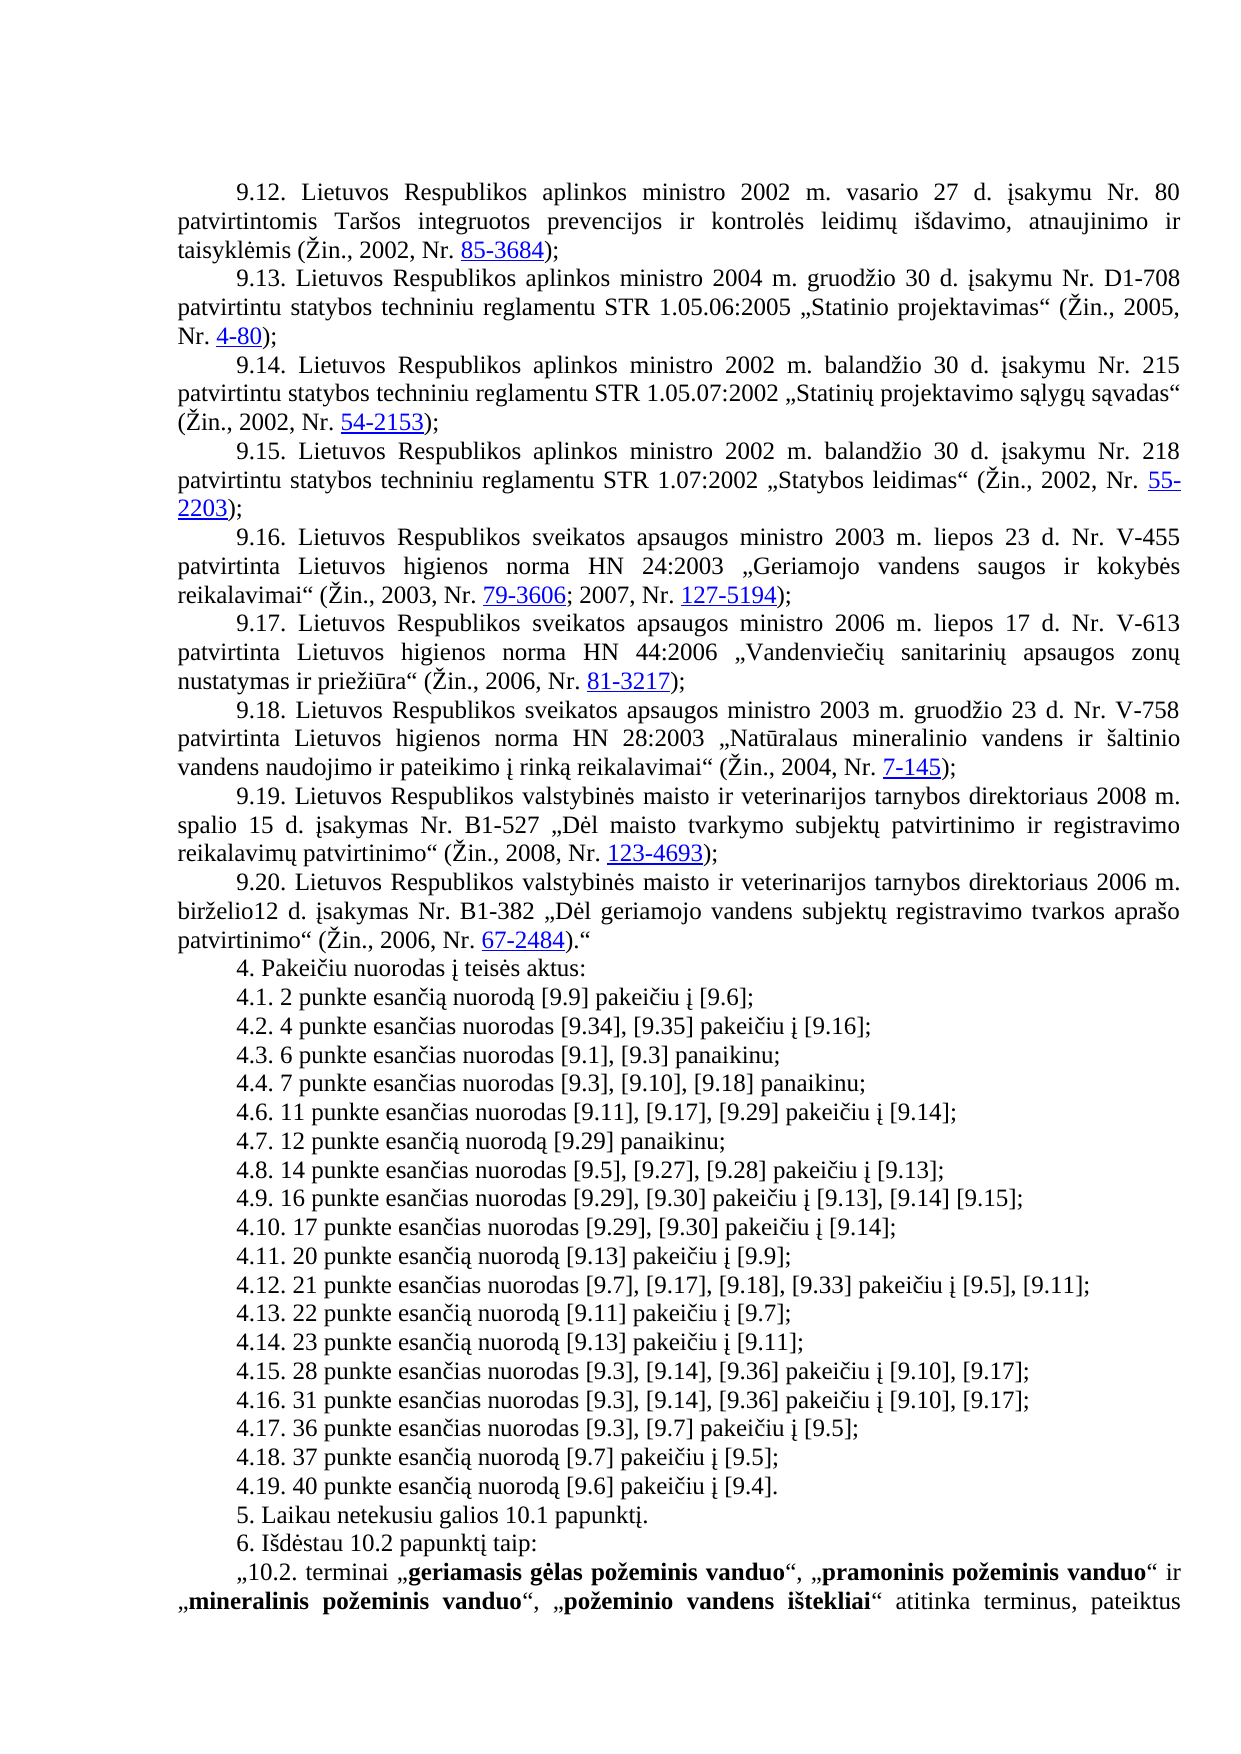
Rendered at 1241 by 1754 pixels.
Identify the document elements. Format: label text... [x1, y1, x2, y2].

text 4.1. 2 punkte esančią nuorodą [9.9] pakeičiu į [9.6]; [177, 982, 1181, 1011]
text „10.2. terminai „geriamasis gėlas požeminis vanduo“, „pramoninis požeminis vanduo“ ir „mineralinis požeminis vanduo“, „požeminio vandens ištekliai“ atitinka terminus, pateiktus [177, 1557, 1181, 1615]
text 9.20. Lietuvos Respublikos valstybinės maisto ir veterinarijos tarnybos direktoriaus 2006 m. birželio12 d. įsakymas Nr. B1-382 „Dėl geriamojo vandens subjektų registravimo tvarkos aprašo patvirtinimo“ (Žin., 2006, Nr. 67-2484).“ [177, 867, 1181, 953]
text 4.10. 17 punkte esančias nuorodas [9.29], [9.30] pakeičiu į [9.14]; [177, 1212, 1181, 1241]
text 4.8. 14 punkte esančias nuorodas [9.5], [9.27], [9.28] pakeičiu į [9.13]; [177, 1155, 1181, 1183]
text 9.14. Lietuvos Respublikos aplinkos ministro 2002 m. balandžio 30 d. įsakymu Nr. 215 patvirtintu statybos techniniu reglamentu STR 1.05.07:2002 „Statinių projektavimo sąlygų sąvadas“ (Žin., 2002, Nr. 54-2153); [177, 350, 1181, 436]
text 4.13. 22 punkte esančią nuorodą [9.11] pakeičiu į [9.7]; [177, 1298, 1181, 1327]
text 4. Pakeičiu nuorodas į teisės aktus: [177, 953, 1181, 982]
text 9.17. Lietuvos Respublikos sveikatos apsaugos ministro 2006 m. liepos 17 d. Nr. V-613 patvirtinta Lietuvos higienos norma HN 44:2006 „Vandenviečių sanitarinių apsaugos zonų nustatymas ir priežiūra“ (Žin., 2006, Nr. 81-3217); [177, 608, 1181, 695]
text 4.16. 31 punkte esančias nuorodas [9.3], [9.14], [9.36] pakeičiu į [9.10], [9.17]; [177, 1385, 1181, 1413]
text 4.9. 16 punkte esančias nuorodas [9.29], [9.30] pakeičiu į [9.13], [9.14] [9.15]; [177, 1183, 1181, 1212]
text 9.16. Lietuvos Respublikos sveikatos apsaugos ministro 2003 m. liepos 23 d. Nr. V-455 patvirtinta Lietuvos higienos norma HN 24:2003 „Geriamojo vandens saugos ir kokybės reikalavimai“ (Žin., 2003, Nr. 79-3606; 2007, Nr. 127-5194); [177, 522, 1181, 608]
text 4.18. 37 punkte esančią nuorodą [9.7] pakeičiu į [9.5]; [177, 1442, 1181, 1471]
text 4.12. 21 punkte esančias nuorodas [9.7], [9.17], [9.18], [9.33] pakeičiu į [9.5], [9.11]; [177, 1270, 1181, 1298]
text 4.3. 6 punkte esančias nuorodas [9.1], [9.3] panaikinu; [177, 1040, 1181, 1068]
text 9.19. Lietuvos Respublikos valstybinės maisto ir veterinarijos tarnybos direktoriaus 2008 m. spalio 15 d. įsakymas Nr. B1-527 „Dėl maisto tvarkymo subjektų patvirtinimo ir registravimo reikalavimų patvirtinimo“ (Žin., 2008, Nr. 123-4693); [177, 781, 1181, 867]
text 4.2. 4 punkte esančias nuorodas [9.34], [9.35] pakeičiu į [9.16]; [177, 1011, 1181, 1040]
text 4.14. 23 punkte esančią nuorodą [9.13] pakeičiu į [9.11]; [177, 1327, 1181, 1356]
text 9.12. Lietuvos Respublikos aplinkos ministro 2002 m. vasario 27 d. įsakymu Nr. 80 patvirtintomis Taršos integruotos prevencijos ir kontrolės leidimų išdavimo, atnaujinimo ir taisyklėmis (Žin., 2002, Nr. 85-3684); [177, 177, 1181, 263]
text 9.15. Lietuvos Respublikos aplinkos ministro 2002 m. balandžio 30 d. įsakymu Nr. 218 patvirtintu statybos techniniu reglamentu STR 1.07:2002 „Statybos leidimas“ (Žin., 2002, Nr. 55-2203); [177, 436, 1181, 522]
text 4.6. 11 punkte esančias nuorodas [9.11], [9.17], [9.29] pakeičiu į [9.14]; [177, 1097, 1181, 1126]
text 4.15. 28 punkte esančias nuorodas [9.3], [9.14], [9.36] pakeičiu į [9.10], [9.17]; [177, 1356, 1181, 1385]
text 4.4. 7 punkte esančias nuorodas [9.3], [9.10], [9.18] panaikinu; [177, 1068, 1181, 1097]
text 9.13. Lietuvos Respublikos aplinkos ministro 2004 m. gruodžio 30 d. įsakymu Nr. D1-708 patvirtintu statybos techniniu reglamentu STR 1.05.06:2005 „Statinio projektavimas“ (Žin., 2005, Nr. 4-80); [177, 263, 1181, 350]
text 4.7. 12 punkte esančią nuorodą [9.29] panaikinu; [177, 1126, 1181, 1155]
text 4.19. 40 punkte esančią nuorodą [9.6] pakeičiu į [9.4]. [177, 1471, 1181, 1500]
text 4.17. 36 punkte esančias nuorodas [9.3], [9.7] pakeičiu į [9.5]; [177, 1413, 1181, 1442]
text 9.18. Lietuvos Respublikos sveikatos apsaugos ministro 2003 m. gruodžio 23 d. Nr. V-758 patvirtinta Lietuvos higienos norma HN 28:2003 „Natūralaus mineralinio vandens ir šaltinio vandens naudojimo ir pateikimo į rinką reikalavimai“ (Žin., 2004, Nr. 7-145); [177, 695, 1181, 781]
text 4.11. 20 punkte esančią nuorodą [9.13] pakeičiu į [9.9]; [177, 1241, 1181, 1270]
text 6. Išdėstau 10.2 papunktį taip: [177, 1528, 1181, 1557]
text 5. Laikau netekusiu galios 10.1 papunktį. [177, 1500, 1181, 1528]
